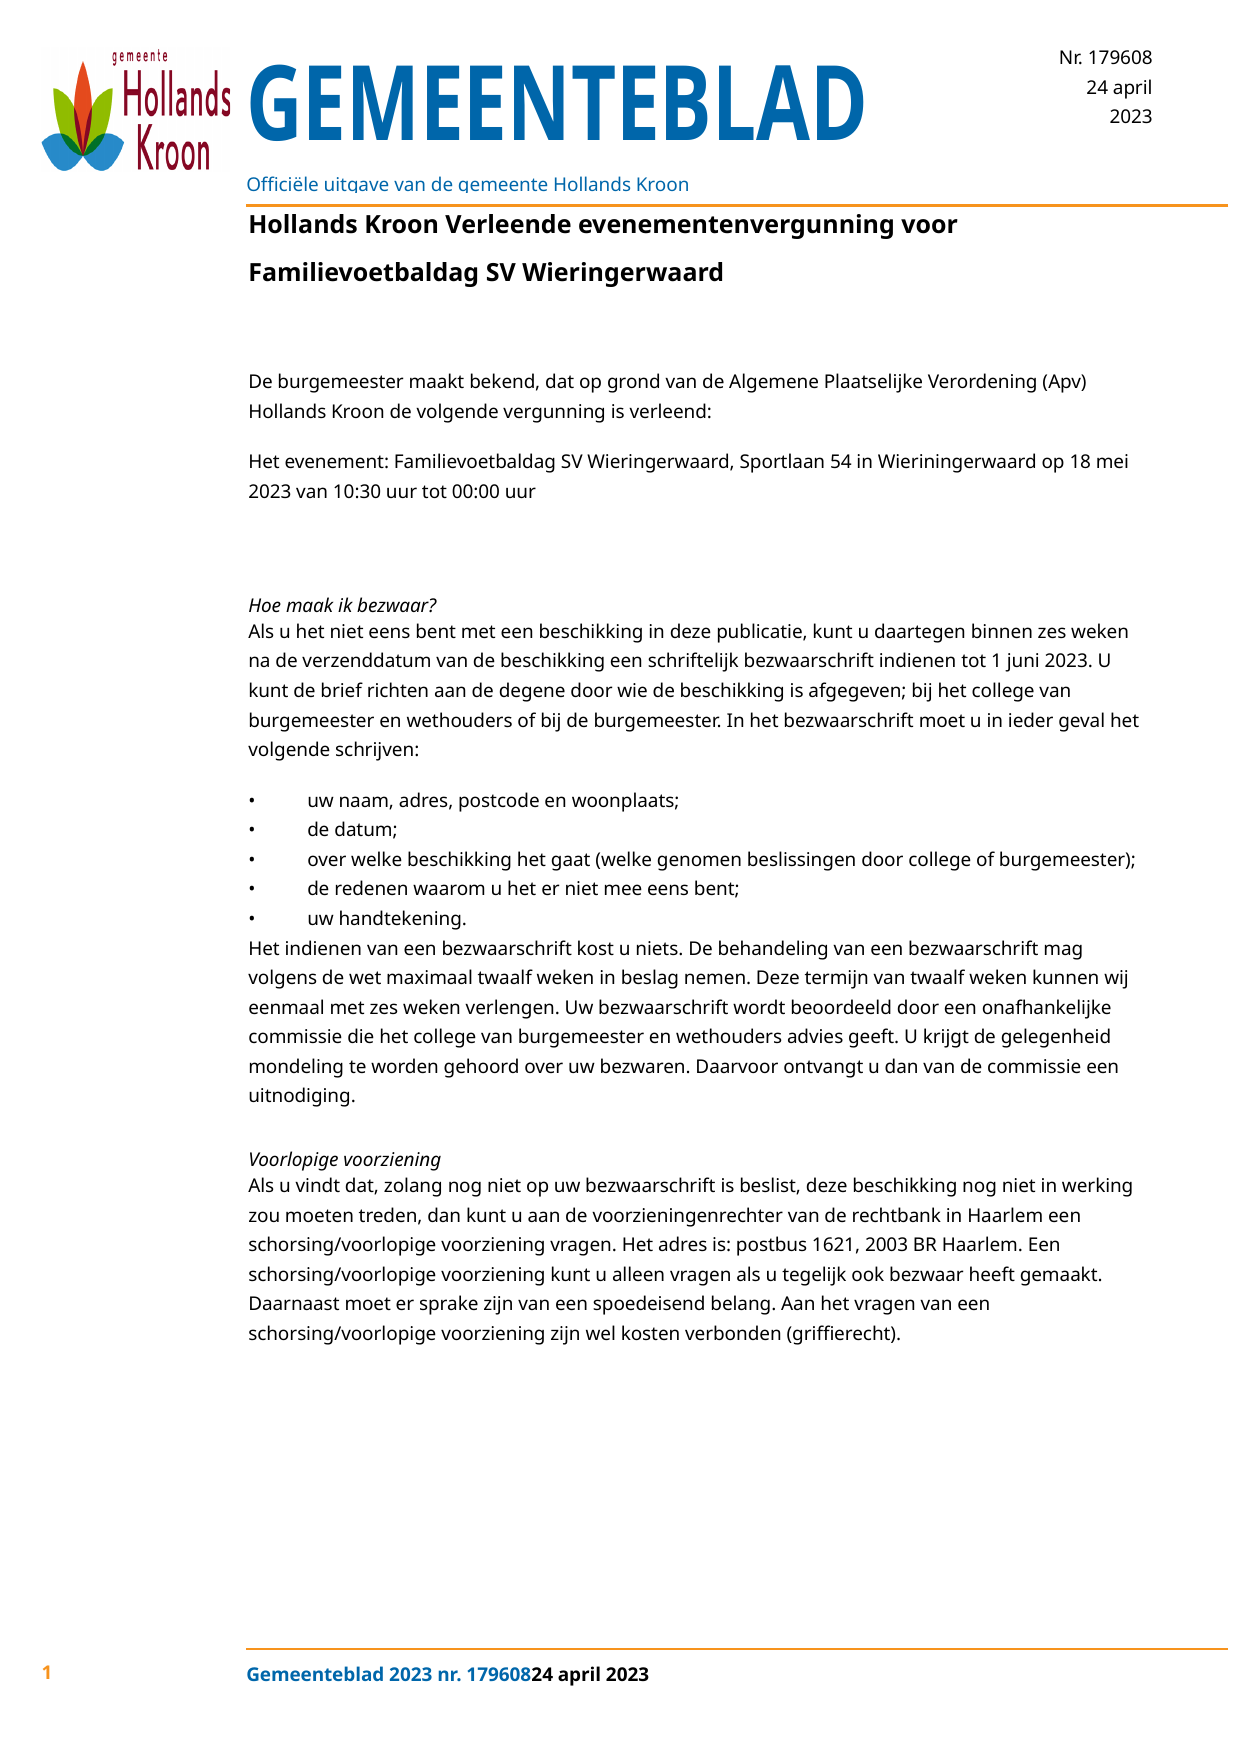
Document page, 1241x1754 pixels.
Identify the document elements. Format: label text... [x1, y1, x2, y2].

list uw naam, adres, postcode en woonplaats; [248, 787, 1152, 812]
list de redenen waarom u het er niet mee eens bent; [248, 876, 1152, 901]
text Hollands Kroon Verleende evenementenvergunning voor Familievoetbaldag SV Wieringerwaard [248, 207, 1152, 288]
text Het indienen van een bezwaarschrift kost u niets. De behandeling van een bezwaarschrift mag volgens de wet maximaal twaalf weken in beslag nemen. Deze termijn van twaalf weken kunnen wij eenmaal met zes weken verlengen. Uw bezwaarschrift wordt beoordeeld door een onafhankelijke commissie die het college van burgemeester en wethouders advies geeft. U krijgt de gelegenheid mondeling te worden gehoord over uw bezwaren. Daarvoor ontvangt u dan van de commissie een uitnodiging. [248, 935, 1152, 1108]
list over welke beschikking het gaat (welke genomen beslissingen door college of burgemeester); [248, 846, 1152, 872]
list de datum; [248, 816, 1152, 842]
picture [41, 47, 231, 172]
text De burgemeester maakt bekend, dat op grond van de Algemene Plaatselijke Verordening (Apv) Hollands Kroon de volgende vergunning is verleend: [248, 368, 1152, 424]
text Als u het niet eens bent met een beschikking in deze publicatie, kunt u daartegen binnen zes weken na de verzenddatum van de beschikking een schriftelijk bezwaarschrift indienen tot 1 juni 2023. U kunt de brief richten aan de degene door wie de beschikking is afgegeven; bij het college van burgemeester en wethouders of bij de burgemeester. In het bezwaarschrift moet u in ieder geval het volgende schrijven: [248, 618, 1152, 762]
text Voorlopige voorziening [248, 1147, 1152, 1172]
text Hoe maak ik bezwaar? [248, 592, 1152, 618]
text Het evenement: Familievoetbaldag SV Wieringerwaard, Sportlaan 54 in Wieriningerwaard op 18 mei 2023 van 10:30 uur tot 00:00 uur [248, 448, 1152, 504]
text Als u vindt dat, zolang nog niet op uw bezwaarschrift is beslist, deze beschikking nog niet in werking zou moeten treden, dan kunt u aan de voorzieningenrechter van de rechtbank in Haarlem een schorsing/voorlopige voorziening vragen. Het adres is: postbus 1621, 2003 BR Haarlem. Een schorsing/voorlopige voorziening kunt u alleen vragen als u tegelijk ook bezwaar heeft gemaakt. Daarnaast moet er sprake zijn van een spoedeisend belang. Aan het vragen van een schorsing/voorlopige voorziening zijn wel kosten verbonden (griffierecht). [248, 1172, 1152, 1346]
list uw handtekening. [248, 905, 1152, 931]
